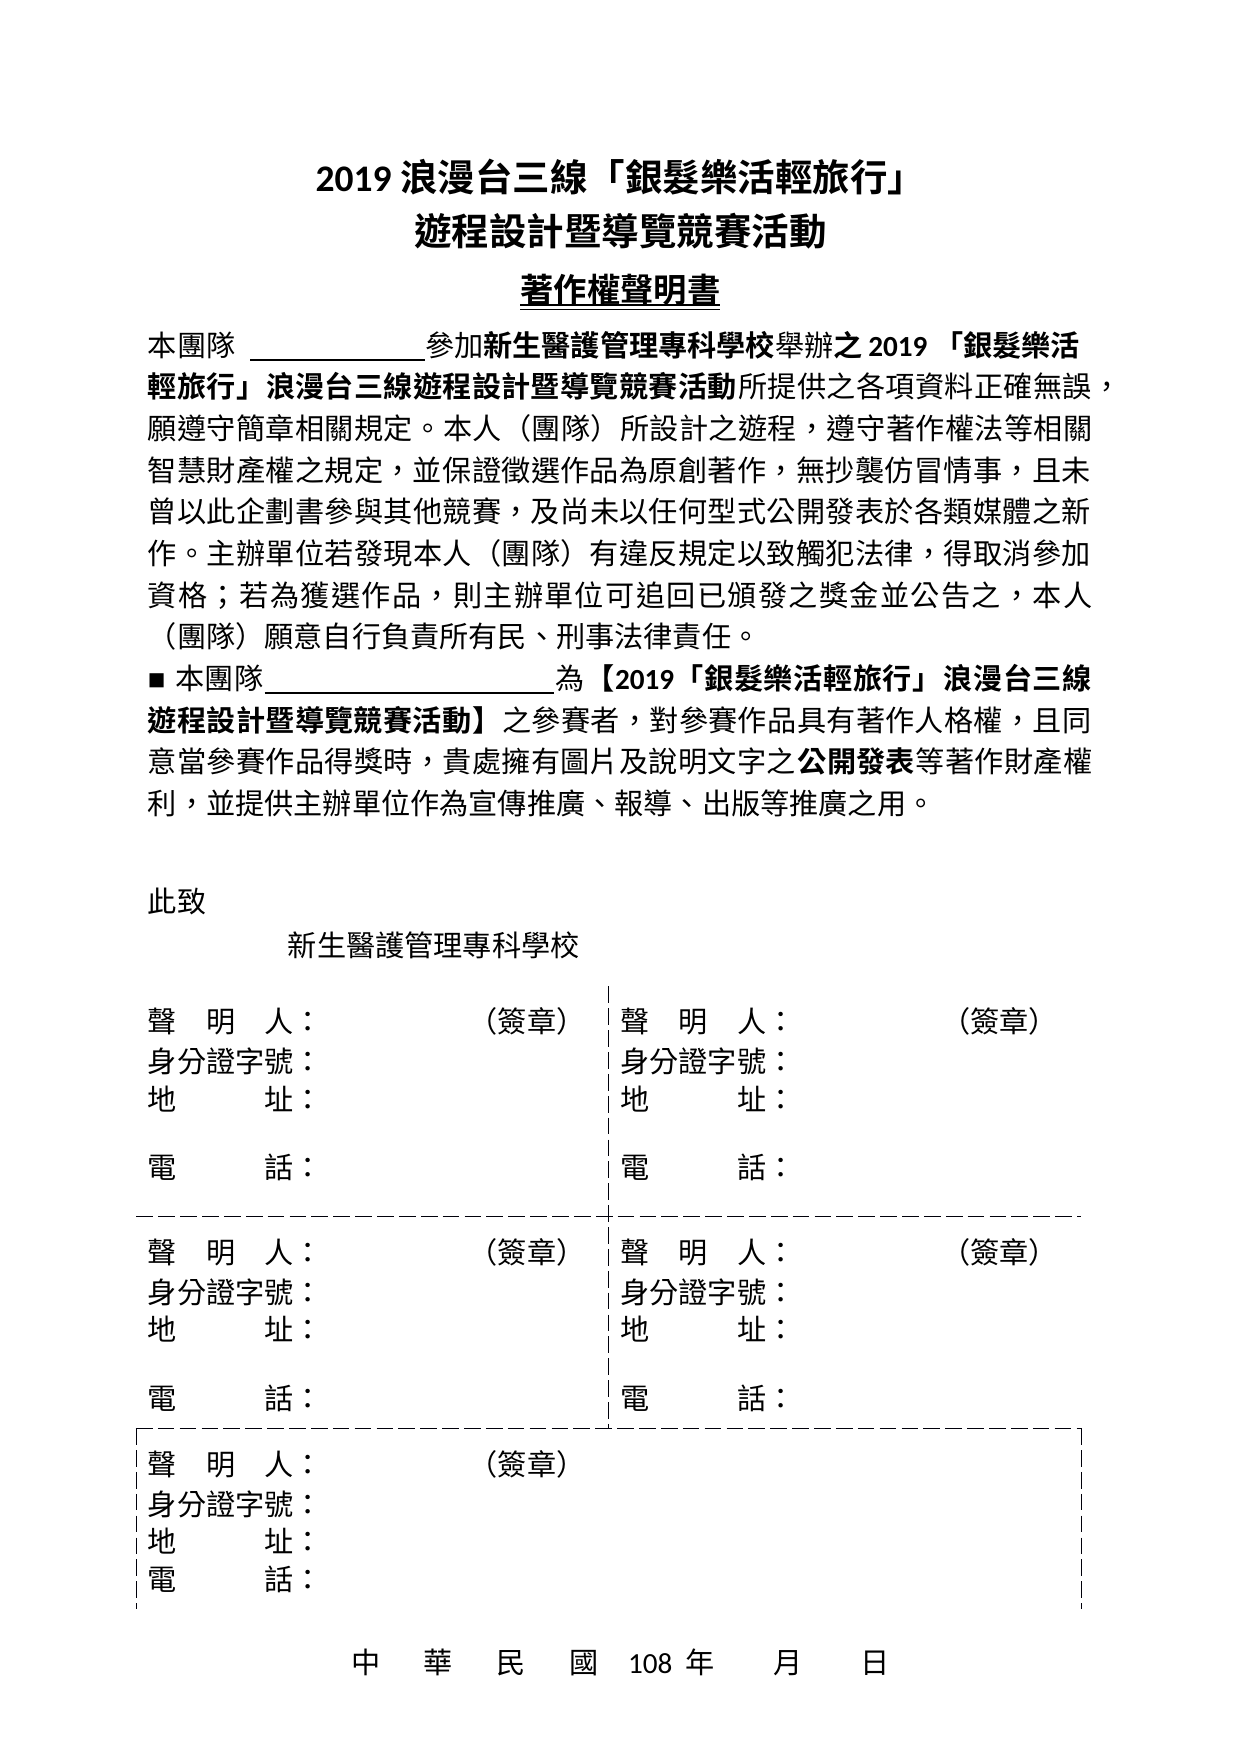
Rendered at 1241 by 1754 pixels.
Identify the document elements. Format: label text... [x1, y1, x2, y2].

text 輕旅行」浪漫台三線遊程設計暨導覽競賽活動所提供之各項資料正確無誤，願遵守簡章相關規定。本人（團隊）所設計之遊程，遵守著作權法等相關智慧財產權之規定，並保證徵選作品為原創著作，無抄襲仿冒情事，且未曾以此企劃書參與其他競賽，及尚未以任何型式公開發表於各類媒體之新作。主辦單位若發現本人（團隊）有違反規定以致觸犯法律，得取消參加資格；若為獲選作品，則主辦單位可追回已頒發之獎金並公告之，本人（團隊）願意自行負責所有民、刑事法律責任。 [148, 364, 1092, 656]
table_cell 聲 明 人： （簽章） 身分證字號： 地 址： 電 話： [609, 1216, 1081, 1428]
text 本團隊 參加新生醫護管理專科學校舉辦之2019 「銀髮樂活 [148, 323, 1092, 364]
table_cell 聲 明 人： （簽章） 身分證字號： 地 址： 電 話： [136, 1428, 1081, 1609]
text 此致 [148, 873, 1092, 923]
table_cell 聲 明 人： （簽章） 身分證字號： 地 址： 電 話： [136, 1216, 609, 1428]
text 遊程設計暨導覽競賽活動 [148, 202, 1092, 256]
table_header 聲 明 人： （簽章） 身分證字號： 地 址： 電 話： [609, 986, 1081, 1216]
text ■ 本團隊 為【2019「銀髮樂活輕旅行」浪漫台三線遊程設計暨導覽競賽活動】之參賽者，對參賽作品具有著作人格權，且同意當參賽作品得獎時，貴處擁有圖片及說明文字之公開發表等著作財產權利，並提供主辦單位作為宣傳推廣、報導、出版等推廣之用。 [148, 656, 1092, 823]
text 著作權聲明書 [148, 269, 1092, 310]
table_header 聲 明 人： （簽章） 身分證字號： 地 址： 電 話： [136, 986, 609, 1216]
text 新生醫護管理專科學校 [148, 923, 1092, 965]
text 2019 浪漫台三線「銀髮樂活輕旅行」 [148, 148, 1092, 202]
text 中 華 民 國 108 年 月 日 [148, 1634, 1092, 1684]
